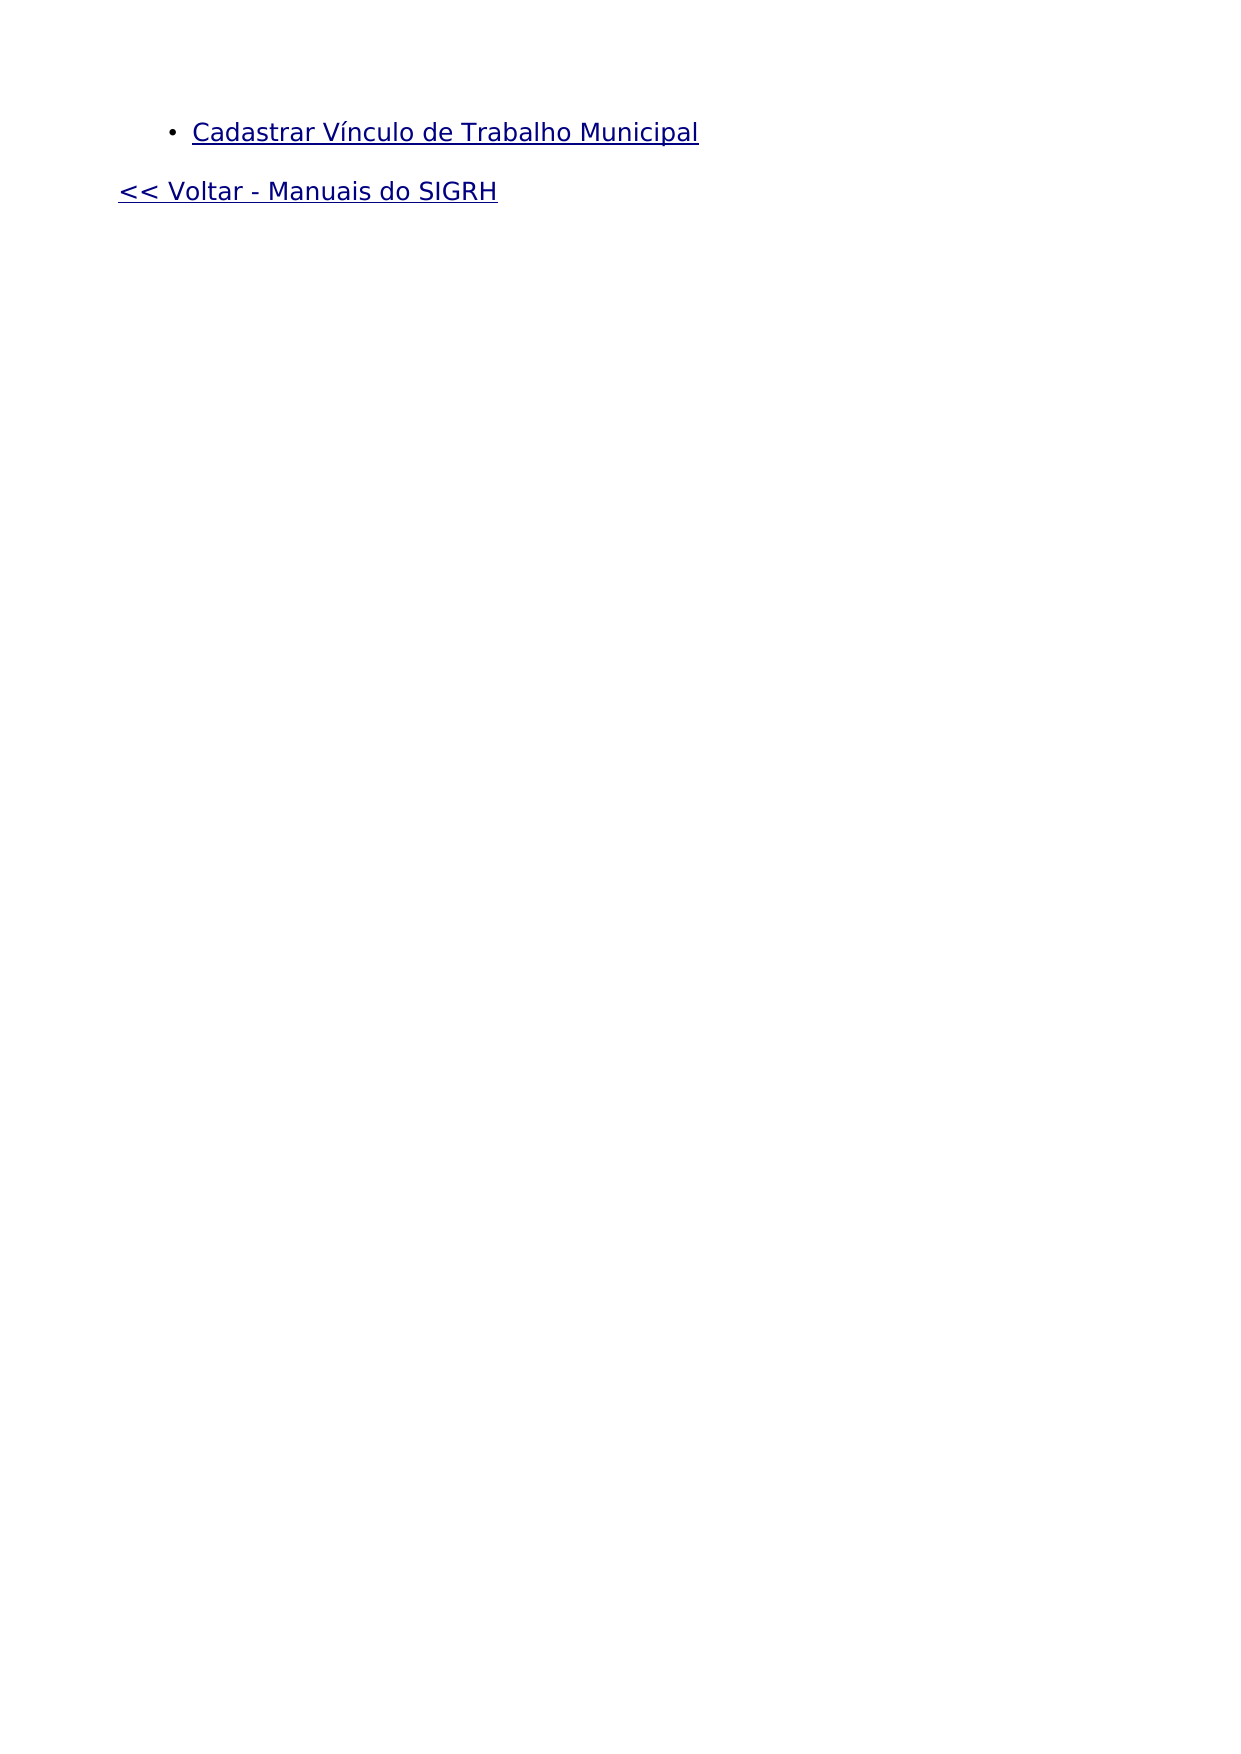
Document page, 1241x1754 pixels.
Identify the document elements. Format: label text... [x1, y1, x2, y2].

text << Voltar - Manuais do SIGRH [118, 177, 1122, 206]
list Cadastrar Vínculo de Trabalho Municipal [177, 118, 1122, 147]
